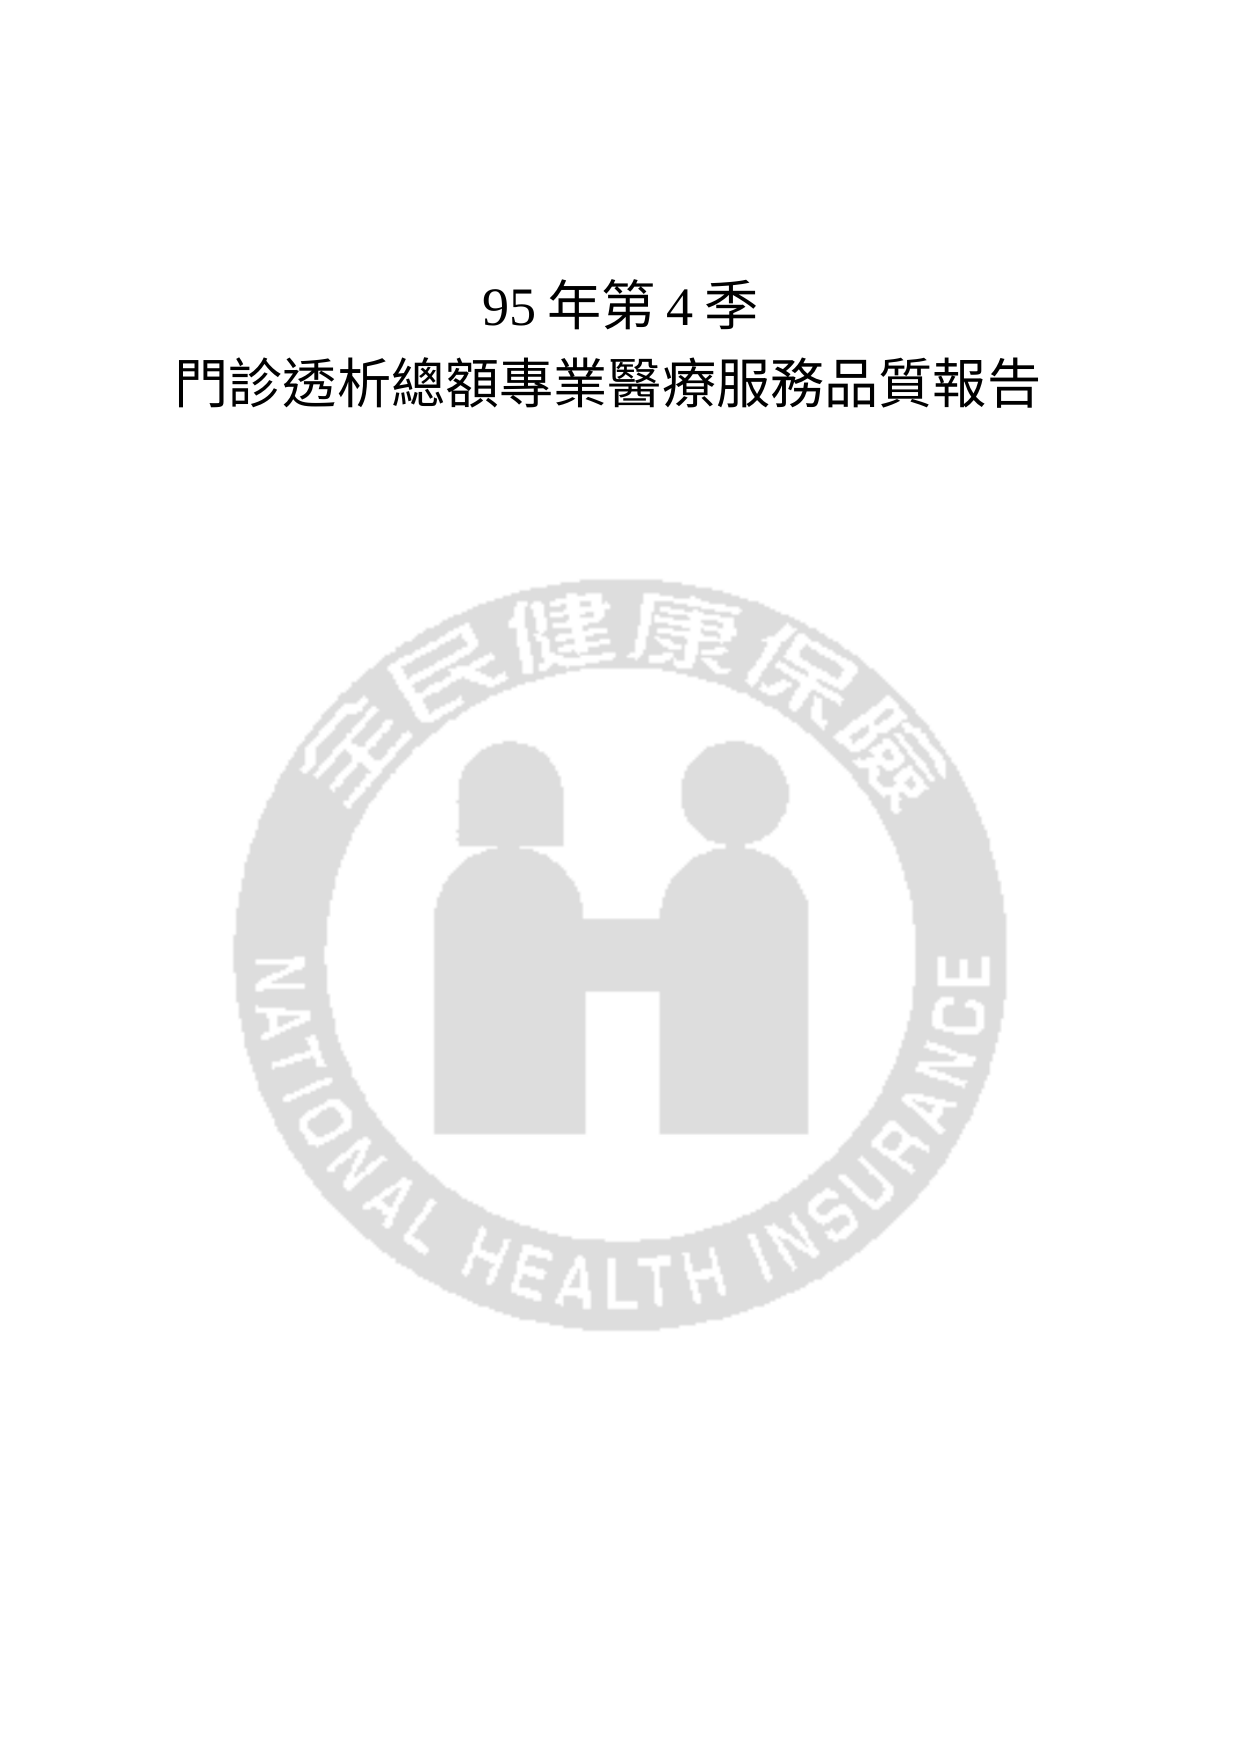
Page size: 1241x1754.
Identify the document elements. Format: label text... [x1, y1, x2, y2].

text 95年第4季 [136, 263, 1104, 341]
text 門診透析總額專業醫療服務品質報告 [111, 341, 1104, 419]
